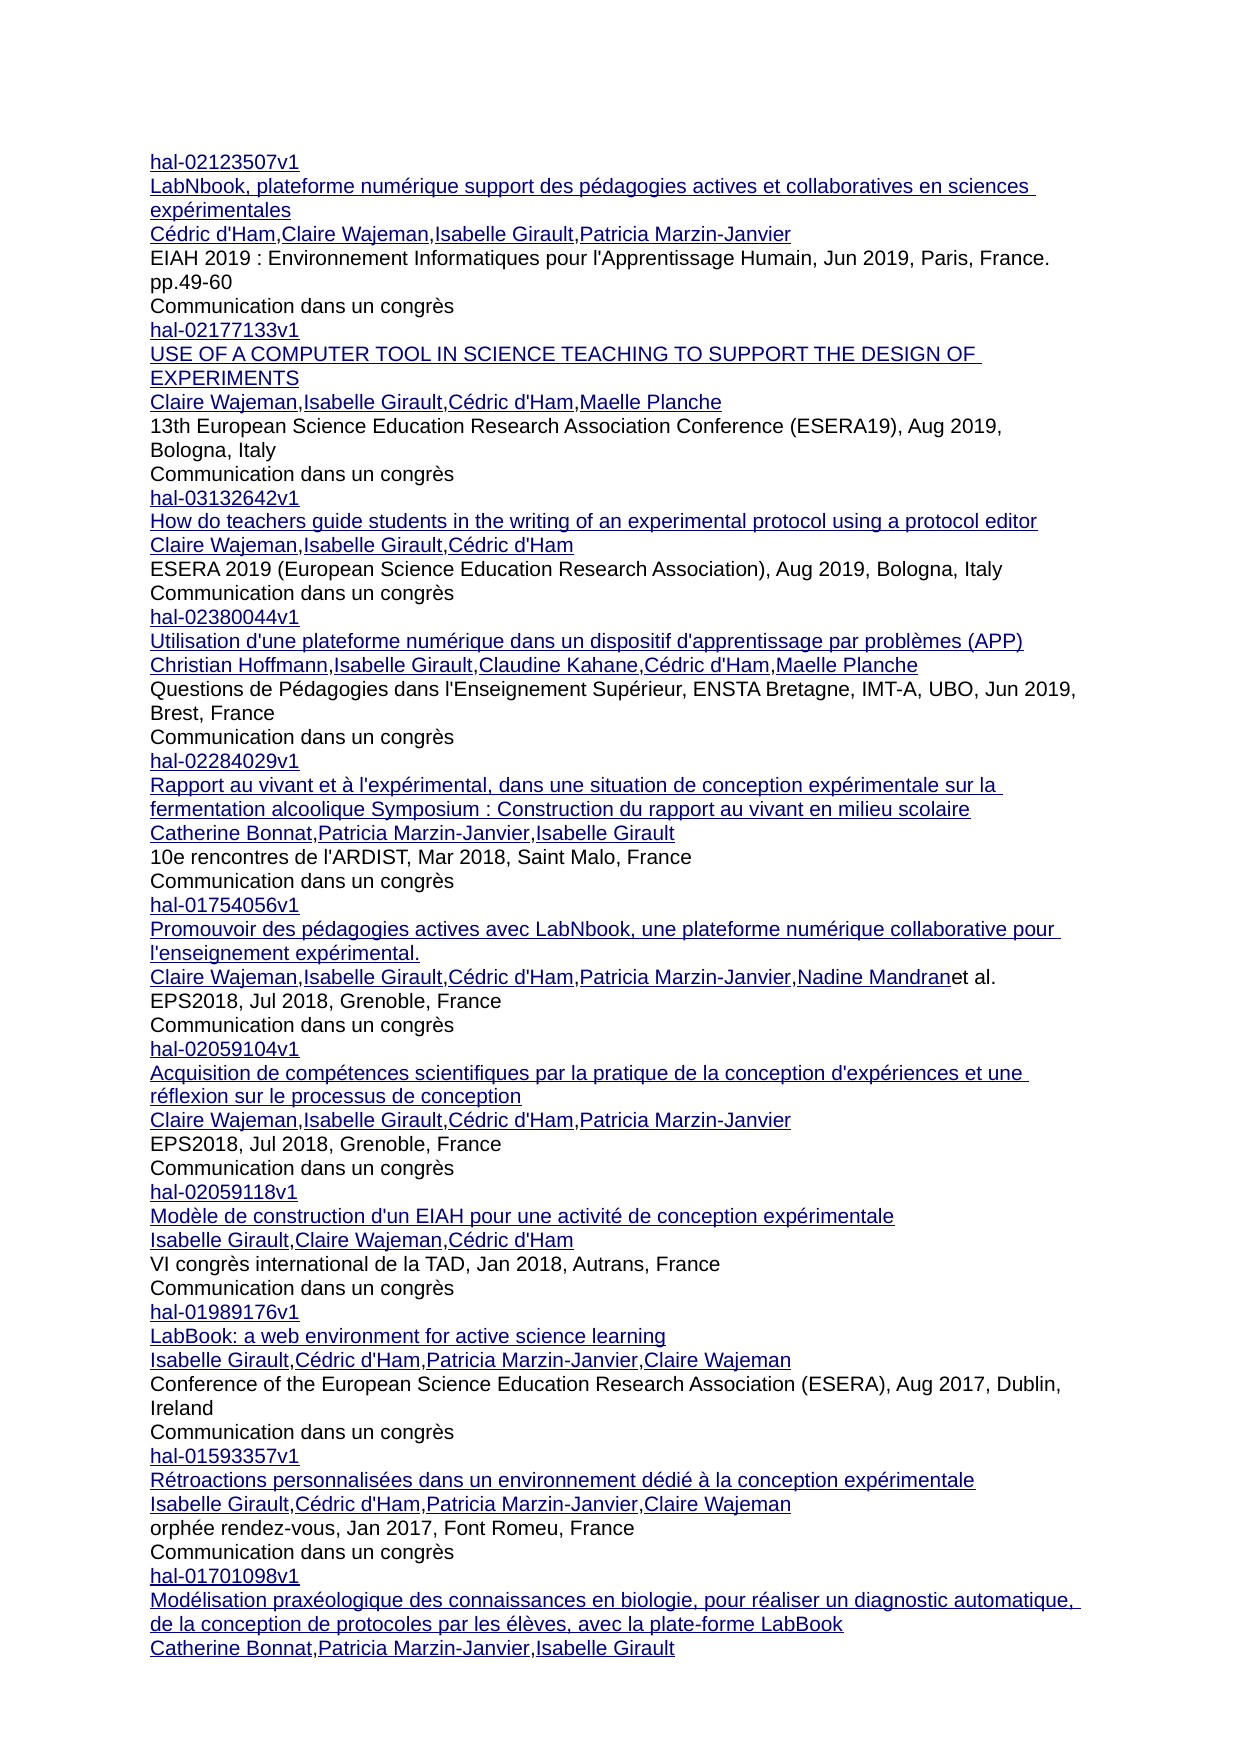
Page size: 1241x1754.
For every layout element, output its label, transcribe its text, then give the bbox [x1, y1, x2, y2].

table_cell Utilisation d'une plateforme numérique dans un dispositif d'apprentissage par problèmes (APP) Christian Hoffmann,Isabelle Girault,Claudine Kahane,Cédric d'Ham,Maelle Planche Questions de Pédagogies dans l'Enseignement Supérieur, ENSTA Bretagne, IMT-A, UBO, Jun 2019, Brest, France Communication dans un congrès hal-02284029v1 [150, 629, 1090, 773]
table_cell USE OF A COMPUTER TOOL IN SCIENCE TEACHING TO SUPPORT THE DESIGN OF EXPERIMENTS Claire Wajeman,Isabelle Girault,Cédric d'Ham,Maelle Planche 13th European Science Education Research Association Conference (ESERA19), Aug 2019, Bologna, Italy Communication dans un congrès hal-03132642v1 [150, 342, 1090, 509]
table_cell Promouvoir des pédagogies actives avec LabNbook, une plateforme numérique collaborative pour l'enseignement expérimental. Claire Wajeman,Isabelle Girault,Cédric d'Ham,Patricia Marzin-Janvier,Nadine Mandranet al. EPS2018, Jul 2018, Grenoble, France Communication dans un congrès hal-02059104v1 [150, 917, 1090, 1060]
table_cell Modèle de construction d'un EIAH pour une activité de conception expérimentale Isabelle Girault,Claire Wajeman,Cédric d'Ham VI congrès international de la TAD, Jan 2018, Autrans, France Communication dans un congrès hal-01989176v1 [150, 1204, 1090, 1324]
table_cell How do teachers guide students in the writing of an experimental protocol using a protocol editor Claire Wajeman,Isabelle Girault,Cédric d'Ham ESERA 2019 (European Science Education Research Association), Aug 2019, Bologna, Italy Communication dans un congrès hal-02380044v1 [150, 509, 1090, 629]
table_cell LabBook: a web environment for active science learning Isabelle Girault,Cédric d'Ham,Patricia Marzin-Janvier,Claire Wajeman Conference of the European Science Education Research Association (ESERA), Aug 2017, Dublin, Ireland Communication dans un congrès hal-01593357v1 [150, 1324, 1090, 1468]
table_cell Rétroactions personnalisées dans un environnement dédié à la conception expérimentale Isabelle Girault,Cédric d'Ham,Patricia Marzin-Janvier,Claire Wajeman orphée rendez-vous, Jan 2017, Font Romeu, France Communication dans un congrès hal-01701098v1 [150, 1468, 1090, 1587]
table_cell Rapport au vivant et à l'expérimental, dans une situation de conception expérimentale sur la fermentation alcoolique Symposium : Construction du rapport au vivant en milieu scolaire Catherine Bonnat,Patricia Marzin-Janvier,Isabelle Girault 10e rencontres de l'ARDIST, Mar 2018, Saint Malo, France Communication dans un congrès hal-01754056v1 [150, 773, 1090, 917]
table_cell Modélisation praxéologique des connaissances en biologie, pour réaliser un diagnostic automatique, de la conception de protocoles par les élèves, avec la plate-forme LabBook Catherine Bonnat,Patricia Marzin-Janvier,Isabelle Girault [150, 1588, 1090, 1659]
table_cell Acquisition de compétences scientifiques par la pratique de la conception d'expériences et une réflexion sur le processus de conception Claire Wajeman,Isabelle Girault,Cédric d'Ham,Patricia Marzin-Janvier EPS2018, Jul 2018, Grenoble, France Communication dans un congrès hal-02059118v1 [150, 1060, 1090, 1204]
table_cell LabNbook, plateforme numérique support des pédagogies actives et collaboratives en sciences expérimentales Cédric d'Ham,Claire Wajeman,Isabelle Girault,Patricia Marzin-Janvier EIAH 2019 : Environnement Informatiques pour l'Apprentissage Humain, Jun 2019, Paris, France. pp.49-60 Communication dans un congrès hal-02177133v1 [150, 174, 1090, 342]
table_cell hal-02123507v1 [150, 150, 1090, 174]
